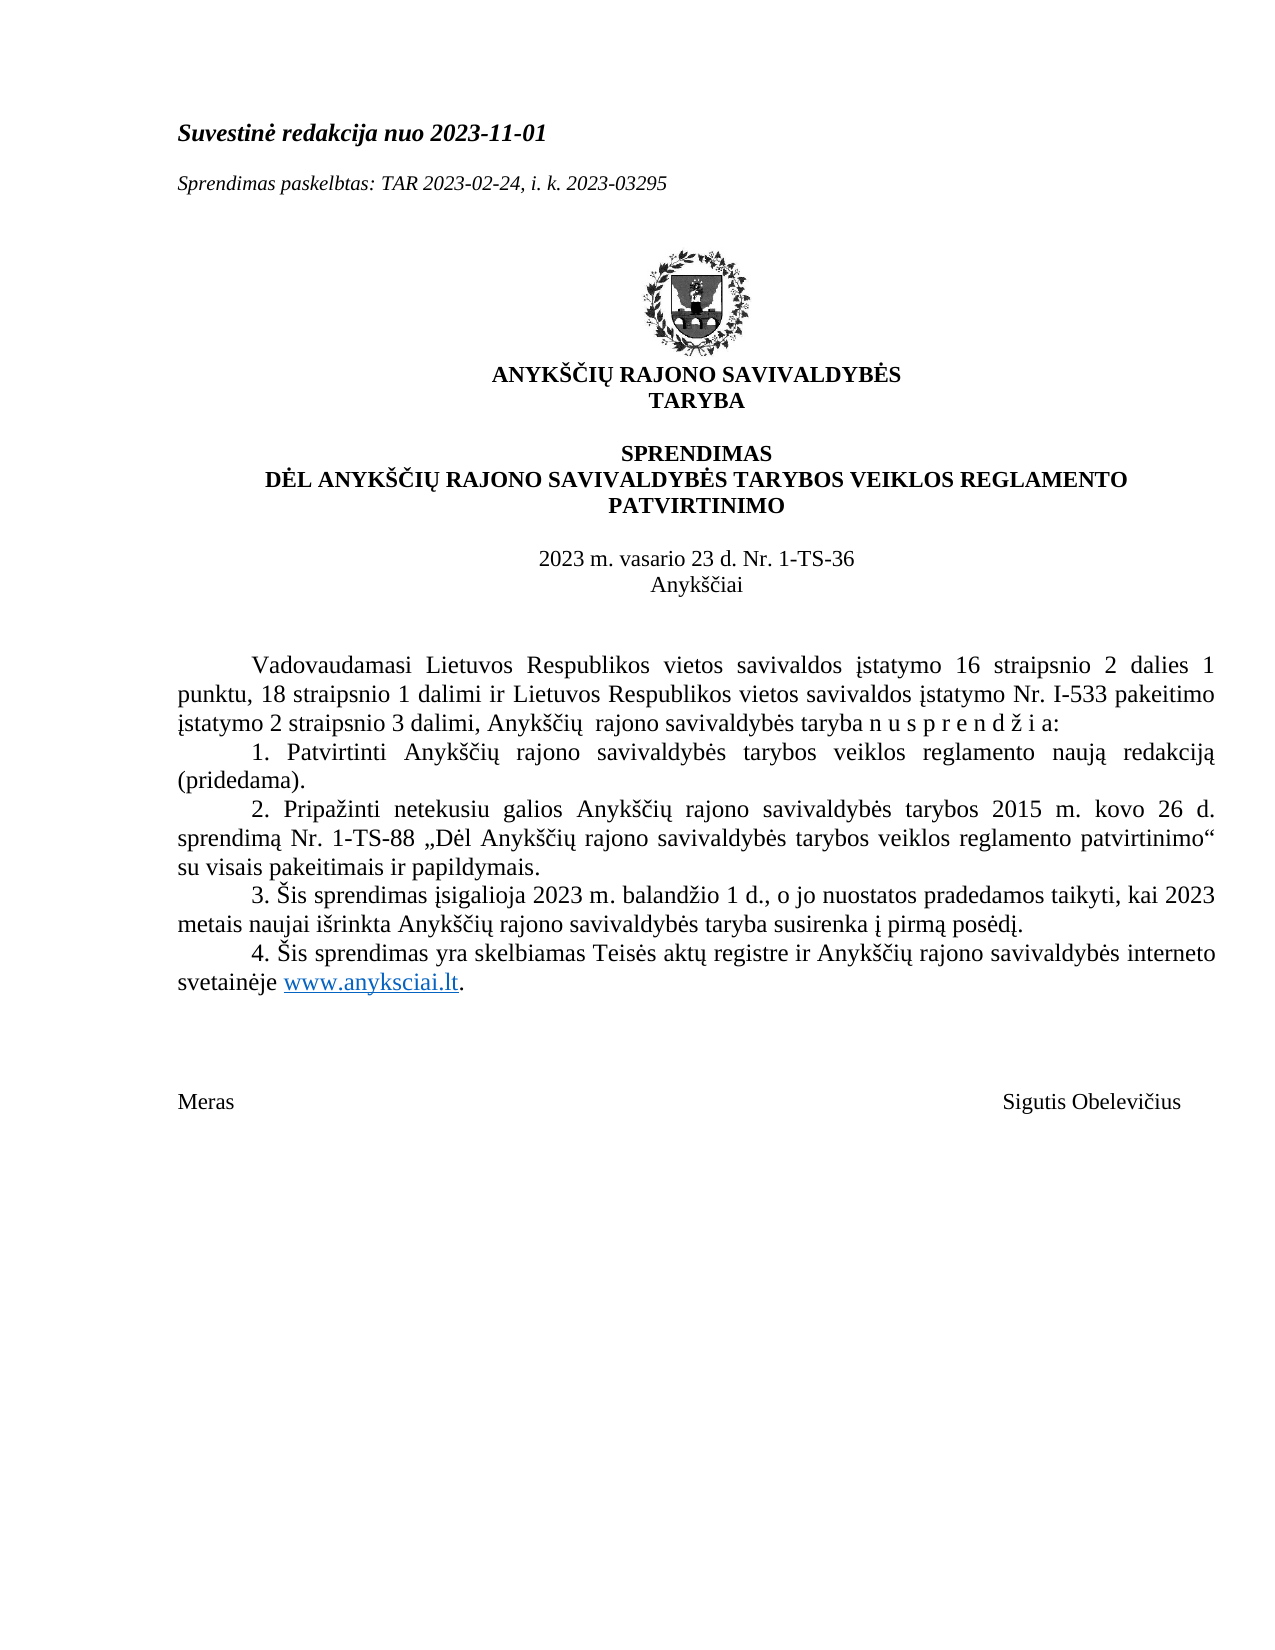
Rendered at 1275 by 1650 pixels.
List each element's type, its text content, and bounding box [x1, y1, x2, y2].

text Sprendimas paskelbtas: TAR 2023-02-24, i. k. 2023-03295 [177, 171, 1216, 195]
text 2023 m. vasario 23 d. Nr. 1-TS-36 [177, 545, 1216, 572]
text 3. Šis sprendimas įsigalioja 2023 m. balandžio 1 d., o jo nuostatos pradedamos taikyti, kai 2023 metais naujai išrinkta Anykščių rajono savivaldybės taryba susirenka į pirmą posėdį. [177, 881, 1216, 938]
text 2. Pripažinti netekusiu galios Anykščių rajono savivaldybės tarybos 2015 m. kovo 26 d. sprendimą Nr. 1-TS-88 „Dėl Anykščių rajono savivaldybės tarybos veiklos reglamento patvirtinimo“ su visais pakeitimais ir papildymais. [177, 794, 1216, 881]
text TARYBA [177, 387, 1216, 413]
text Suvestinė redakcija nuo 2023-11-01 [177, 118, 1216, 147]
text 4. Šis sprendimas yra skelbiamas Teisės aktų registre ir Anykščių rajono savivaldybės interneto svetainėje www.anyksciai.lt. [177, 938, 1216, 996]
text Anykščiai [177, 572, 1216, 598]
text Vadovaudamasi Lietuvos Respublikos vietos savivaldos įstatymo 16 straipsnio 2 dalies 1 punktu, 18 straipsnio 1 dalimi ir Lietuvos Respublikos vietos savivaldos įstatymo Nr. I-533 pakeitimo įstatymo 2 straipsnio 3 dalimi, Anykščių rajono savivaldybės taryba n u s p r e n d ž i a: [177, 651, 1216, 737]
text SPRENDIMAS [177, 440, 1216, 466]
text Meras Sigutis Obelevičius [177, 1088, 1216, 1114]
text 1. Patvirtinti Anykščių rajono savivaldybės tarybos veiklos reglamento naują redakciją (pridedama). [177, 737, 1216, 794]
text DĖl ANYKŠČIŲ RAJONO SAVIVALDYBĖS TARYBOS VEIKLOS REGLAMENTO PATVIRTINIMO [177, 466, 1216, 519]
text ANYKŠČIŲ RAJONO SAVIVALDYBĖS [177, 361, 1216, 387]
